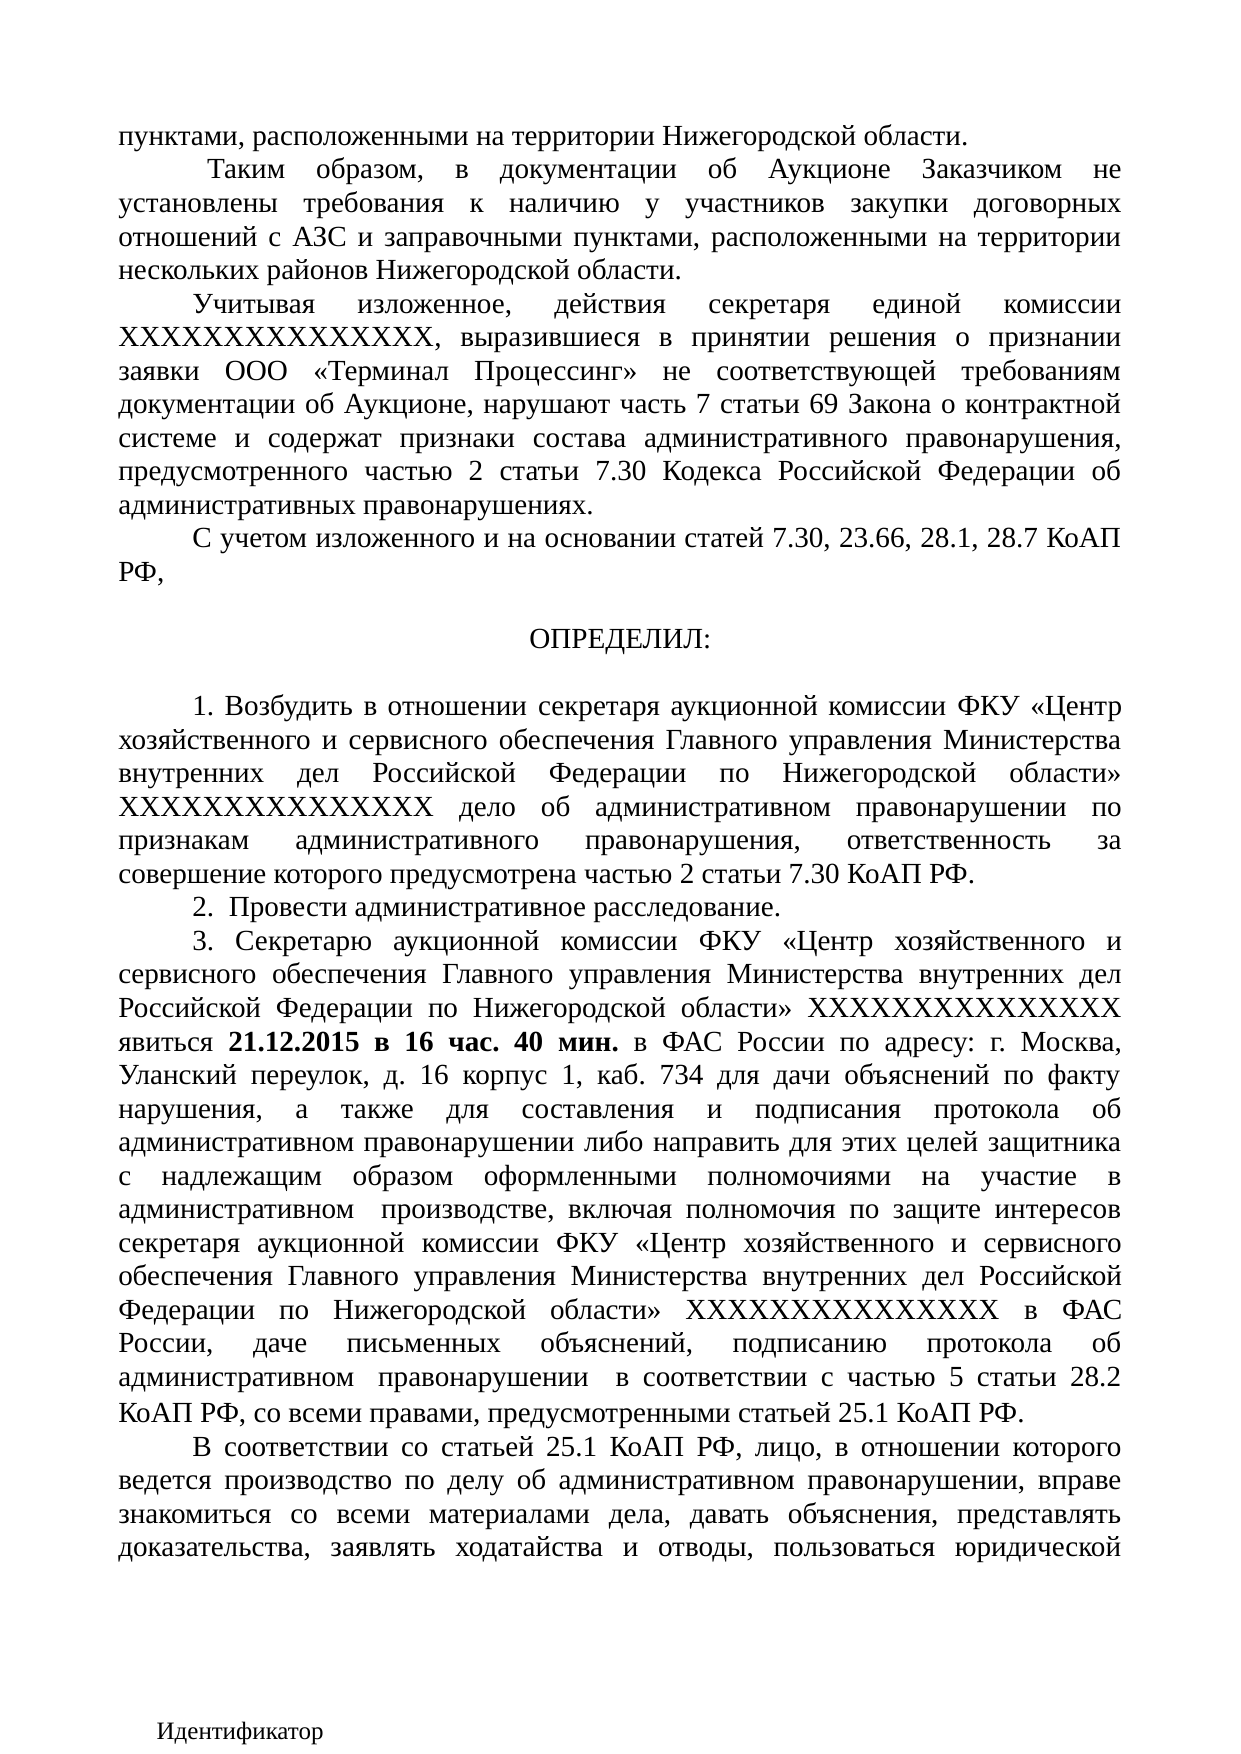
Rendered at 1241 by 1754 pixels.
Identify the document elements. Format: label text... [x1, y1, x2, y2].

text ОПРЕДЕЛИЛ: [118, 621, 1122, 655]
text В соответствии со статьей 25.1 КоАП РФ, лицо, в отношении которого ведется производство по делу об административном правонарушении, вправе знакомиться со всеми материалами дела, давать объяснения, представлять доказательства, заявлять ходатайства и отводы, пользоваться юридической [118, 1429, 1122, 1563]
text 1. Возбудить в отношении секретаря аукционной комиссии ФКУ «Центр хозяйственного и сервисного обеспечения Главного управления Министерства внутренних дел Российской Федерации по Нижегородской области» XXXXXXXXXXXXXXX дело об административном правонарушении по признакам административного правонарушения, ответственность за совершение которого предусмотрена частью 2 статьи 7.30 КоАП РФ. [118, 688, 1122, 889]
text Таким образом, в документации об Аукционе Заказчиком не установлены требования к наличию у участников закупки договорных отношений с АЗС и заправочными пунктами, расположенными на территории нескольких районов Нижегородской области. [118, 152, 1122, 286]
text пунктами, расположенными на территории Нижегородской области. [118, 118, 1122, 152]
text 2. Провести административное расследование. [118, 889, 1122, 923]
text С учетом изложенного и на основании статей 7.30, 23.66, 28.1, 28.7 КоАП РФ, [118, 521, 1122, 588]
text Учитывая изложенное, действия секретаря единой комиссии XXXXXXXXXXXXXXX, выразившиеся в принятии решения о признании заявки ООО «Терминал Процессинг» не соответствующей требованиям документации об Аукционе, нарушают часть 7 статьи 69 Закона о контрактной системе и содержат признаки состава административного правонарушения, предусмотренного частью 2 статьи 7.30 Кодекса Российской Федерации об административных правонарушениях. [118, 286, 1122, 521]
text 3. Секретарю аукционной комиссии ФКУ «Центр хозяйственного и сервисного обеспечения Главного управления Министерства внутренних дел Российской Федерации по Нижегородской области» XXXXXXXXXXXXXXX явиться 21.12.2015 в 16 час. 40 мин. в ФАС России по адресу: г. Москва, Уланский переулок, д. 16 корпус 1, каб. 734 для дачи объяснений по факту нарушения, а также для составления и подписания протокола об административном правонарушении либо направить для этих целей защитника с надлежащим образом оформленными полномочиями на участие в административном производстве, включая полномочия по защите интересов секретаря аукционной комиссии ФКУ «Центр хозяйственного и сервисного обеспечения Главного управления Министерства внутренних дел Российской Федерации по Нижегородской области» XXXXXXXXXXXXXXX в ФАС России, даче письменных объяснений, подписанию протокола об административном правонарушении в соответствии с частью 5 статьи 28.2 КоАП РФ, со всеми правами, предусмотренными статьей 25.1 КоАП РФ. [118, 923, 1122, 1429]
